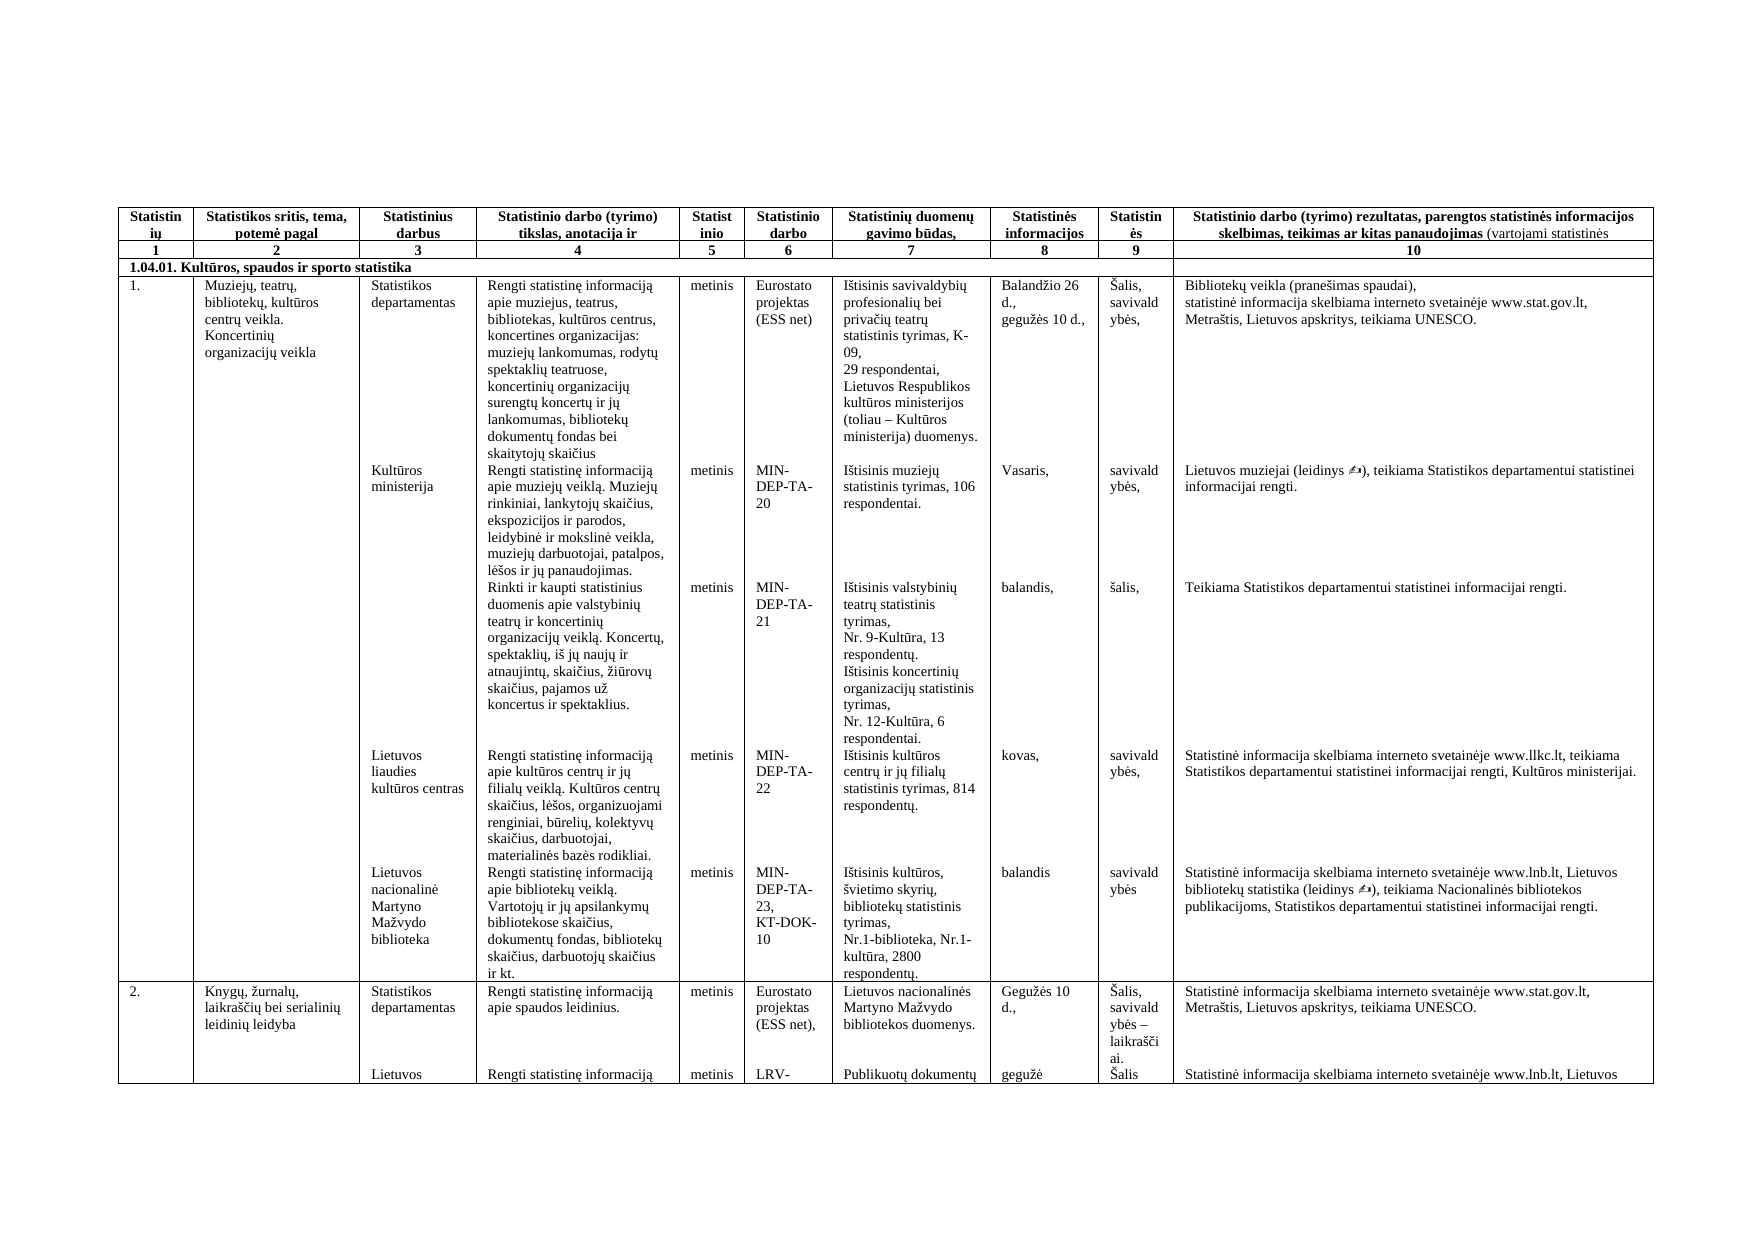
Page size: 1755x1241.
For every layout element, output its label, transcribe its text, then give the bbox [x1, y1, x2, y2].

table_cell LRV- [745, 1066, 832, 1083]
table_cell Rengti statistinę informaciją apie kultūros centrų ir jų filialų veiklą. Kultūros centrų skaičius, lėšos, organizuojami renginiai, būrelių, kolektyvų skaičius, darbuotojai, materialinės bazės rodikliai. [477, 746, 679, 864]
table_cell 4 [477, 241, 679, 258]
table_cell Gegužės 10 d., [991, 982, 1098, 1066]
table_cell Publikuotų dokumentų [833, 1066, 990, 1083]
table_header Statistinius darbus (tyrimus) vykdančios institucijos [360, 208, 476, 240]
table_cell MIN-DEP-TA-23, KT-DOK-10 [745, 864, 832, 981]
table_cell [119, 1066, 193, 1083]
table_header Statistinio darbo (tyrimo) teisinis pagrindas (teisės akto santrumpa ir eil. nr. teisės aktų sąraše (priedas) [745, 208, 832, 240]
table_cell Ištisinis savivaldybių profesionalių bei privačių teatrų statistinis tyrimas, K-09, 29 respondentai, Lietuvos Respublikos kultūros ministerijos (toliau – Kultūros ministerija) duomenys. [833, 277, 990, 461]
table_cell metinis [680, 461, 744, 579]
table_cell Statistinė informacija skelbiama interneto svetainėje www.lnb.lt, Lietuvos bibliotekų statistika (leidinys [ | ]), teikiama Nacionalinės bibliotekos publikacijoms, Statistikos departamentui statistinei informacijai rengti. [1174, 864, 1653, 981]
table_cell [360, 579, 476, 746]
table_cell 5 [680, 241, 744, 258]
table_cell Statistinė informacija skelbiama interneto svetainėje www.lnb.lt, Lietuvos spaudos statistika (leidinys [ | ]), teikiama Statistikos departamentui statistinei informacijai rengti. [1174, 1066, 1653, 1083]
table_cell [119, 746, 193, 864]
table_cell Muziejų, teatrų, bibliotekų, kultūros centrų veikla. Koncertinių organizacijų veikla [194, 277, 359, 461]
table_cell Ištisinis valstybinių teatrų statistinis tyrimas, Nr. 9-Kultūra, 13 respondentų. Ištisinis koncertinių organizacijų statistinis tyrimas, Nr. 12-Kultūra, 6 respondentai. [833, 579, 990, 746]
table_cell 1. [119, 277, 193, 461]
table_cell kovas, [991, 746, 1098, 864]
table_cell Statistinė informacija skelbiama interneto svetainėje www.stat.gov.lt, Metraštis, Lietuvos apskritys, teikiama UNESCO. [1174, 982, 1653, 1066]
table_cell Lietuvos muziejai (leidinys [ | ]), teikiama Statistikos departamentui statistinei informacijai rengti. [1174, 461, 1653, 579]
table_cell Rengti statistinę informaciją [477, 1066, 679, 1083]
table_cell Lietuvos liaudies kultūros centras [360, 746, 476, 864]
table_cell Rengti statistinę informaciją apie spaudos leidinius. [477, 982, 679, 1066]
table_header Statistinio darbo (tyrimo) tikslas, anotacija ir pagrindiniai rodikliai [477, 208, 679, 240]
table_cell savivaldybės, [1099, 746, 1173, 864]
table_cell Rengti statistinę informaciją apie bibliotekų veiklą. Vartotojų ir jų apsilankymų bibliotekose skaičius, dokumentų fondas, bibliotekų skaičius, darbuotojų skaičius ir kt. [477, 864, 679, 981]
table_cell metinis [680, 982, 744, 1066]
table_cell Rengti statistinę informaciją apie muziejų veiklą. Muziejų rinkiniai, lankytojų skaičius, ekspozicijos ir parodos, leidybinė ir mokslinė veikla, muziejų darbuotojai, patalpos, lėšos ir jų panaudojimas. [477, 461, 679, 579]
table_cell Ištisinis kultūros, švietimo skyrių, bibliotekų statistinis tyrimas, Nr.1-biblioteka, Nr.1-kultūra, 2800 respondentų. [833, 864, 990, 981]
table_cell savivaldybės, [1099, 461, 1173, 579]
table_cell 3 [360, 241, 476, 258]
table_cell [194, 579, 359, 746]
table_cell Vasaris, [991, 461, 1098, 579]
table_cell metinis [680, 1066, 744, 1083]
table_cell 6 [745, 241, 832, 258]
table_cell 1 [119, 241, 193, 258]
table_cell 10 [1174, 241, 1653, 258]
table_cell [119, 461, 193, 579]
table_cell MIN-DEP-TA-20 [745, 461, 832, 579]
table_cell Kultūros ministerija [360, 461, 476, 579]
table_cell Statistikos departamentas [360, 982, 476, 1066]
table_cell Eurostato projektas (ESS net) [745, 277, 832, 461]
table_cell balandis, [991, 579, 1098, 746]
table_cell Ištisinis muziejų statistinis tyrimas, 106 respondentai. [833, 461, 990, 579]
table_cell [119, 579, 193, 746]
table_cell Statistikos departamentas [360, 277, 476, 461]
table_header Statistinių darbų (tyrimų) eil. nr. potemėje [119, 208, 193, 240]
table_header Statistinio darbo (tyrimo) rezultatas, parengtos statistinės informacijos skelbimas, teikimas ar kitas panaudojimas (vartojami statistinės informacijos pateikimo formos sąlyginiai žymėjimai: [ | ] – spaudinys, CD – kompaktinis diskas, @ – elektroninė versija; Statistikos leidinių santrumpos: Mėnraštis – mėnesinis biuletenis „Lietuvos ekonominė ir socialinė raida“ [ | ], @, Metraštis – „Lietuvos statistikos metraštis“ ,[ | ] @, Lietuvos apskritys – metinis statistikos leidinys „Lietuvos apskritys“ [ | ], @) [1174, 208, 1653, 240]
table_cell 2 [194, 241, 359, 258]
table_cell Teikiama Statistikos departamentui statistinei informacijai rengti. [1174, 579, 1653, 746]
table_header Statistinės informacijos pateikimo vartotojams laikas [991, 208, 1098, 240]
table_cell metinis [680, 864, 744, 981]
table_cell Rinkti ir kaupti statistinius duomenis apie valstybinių teatrų ir koncertinių organizacijų veiklą. Koncertų, spektaklių, iš jų naujų ir atnaujintų, skaičius, žiūrovų skaičius, pajamos už koncertus ir spektaklius. [477, 579, 679, 746]
table_cell metinis [680, 579, 744, 746]
table_cell Knygų, žurnalų, laikraščių bei serialinių leidinių leidyba [194, 982, 359, 1066]
table_cell Šalis [1099, 1066, 1173, 1083]
table_header Statistikos sritis, tema, potemė pagal reikalavimų statistikai sąvadą1 Statistinio darbo (tyrimo) pavadinimas [194, 208, 359, 240]
table_cell Šalis, savivaldybės – laikraščiai. [1099, 982, 1173, 1066]
table_cell [1174, 259, 1653, 276]
table_cell Lietuvos nacionalinės Martyno Mažvydo bibliotekos duomenys. [833, 982, 990, 1066]
table_cell 9 [1099, 241, 1173, 258]
table_cell metinis [680, 746, 744, 864]
table_cell Eurostato projektas (ESS net), [745, 982, 832, 1066]
table_cell Ištisinis kultūros centrų ir jų filialų statistinis tyrimas, 814 respondentų. [833, 746, 990, 864]
table_cell [194, 1066, 359, 1083]
table_header Statistinės informacijos žemiausias teritorijos administracinis lygmuo [1099, 208, 1173, 240]
table_cell [119, 864, 193, 981]
table_cell [194, 461, 359, 579]
table_header Statistinio darbo (tyrimo) periodiškumas [680, 208, 744, 240]
table_cell savivaldybės [1099, 864, 1173, 981]
table_cell gegužė [991, 1066, 1098, 1083]
table_cell Lietuvos [360, 1066, 476, 1083]
table_header Statistinių duomenų gavimo būdas, šaltinis, statistinės ataskaitos formos santrumpa, statistinio tyrimo imties dydis, respondentų skaičius2 [833, 208, 990, 240]
table_cell [194, 864, 359, 981]
table_cell šalis, [1099, 579, 1173, 746]
table_cell 8 [991, 241, 1098, 258]
table_cell MIN-DEP-TA-22 [745, 746, 832, 864]
table_cell Lietuvos nacionalinė Martyno Mažvydo biblioteka [360, 864, 476, 981]
table_cell [194, 746, 359, 864]
table_cell Balandžio 26 d., gegužės 10 d., [991, 277, 1098, 461]
table_cell Rengti statistinę informaciją apie muziejus, teatrus, bibliotekas, kultūros centrus, koncertines organizacijas: muziejų lankomumas, rodytų spektaklių teatruose, koncertinių organizacijų surengtų koncertų ir jų lankomumas, bibliotekų dokumentų fondas bei skaitytojų skaičius [477, 277, 679, 461]
table_cell metinis [680, 277, 744, 461]
table_cell 1.04.01. Kultūros, spaudos ir sporto statistika [119, 259, 1173, 276]
table_cell Statistinė informacija skelbiama interneto svetainėje www.llkc.lt, teikiama Statistikos departamentui statistinei informacijai rengti, Kultūros ministerijai. [1174, 746, 1653, 864]
table_cell Bibliotekų veikla (pranešimas spaudai), statistinė informacija skelbiama interneto svetainėje www.stat.gov.lt, Metraštis, Lietuvos apskritys, teikiama UNESCO. [1174, 277, 1653, 461]
table_cell MIN-DEP-TA-21 [745, 579, 832, 746]
table_cell 7 [833, 241, 990, 258]
table_cell 2. [119, 982, 193, 1066]
table_cell balandis [991, 864, 1098, 981]
table_cell Šalis, savivaldybės, [1099, 277, 1173, 461]
